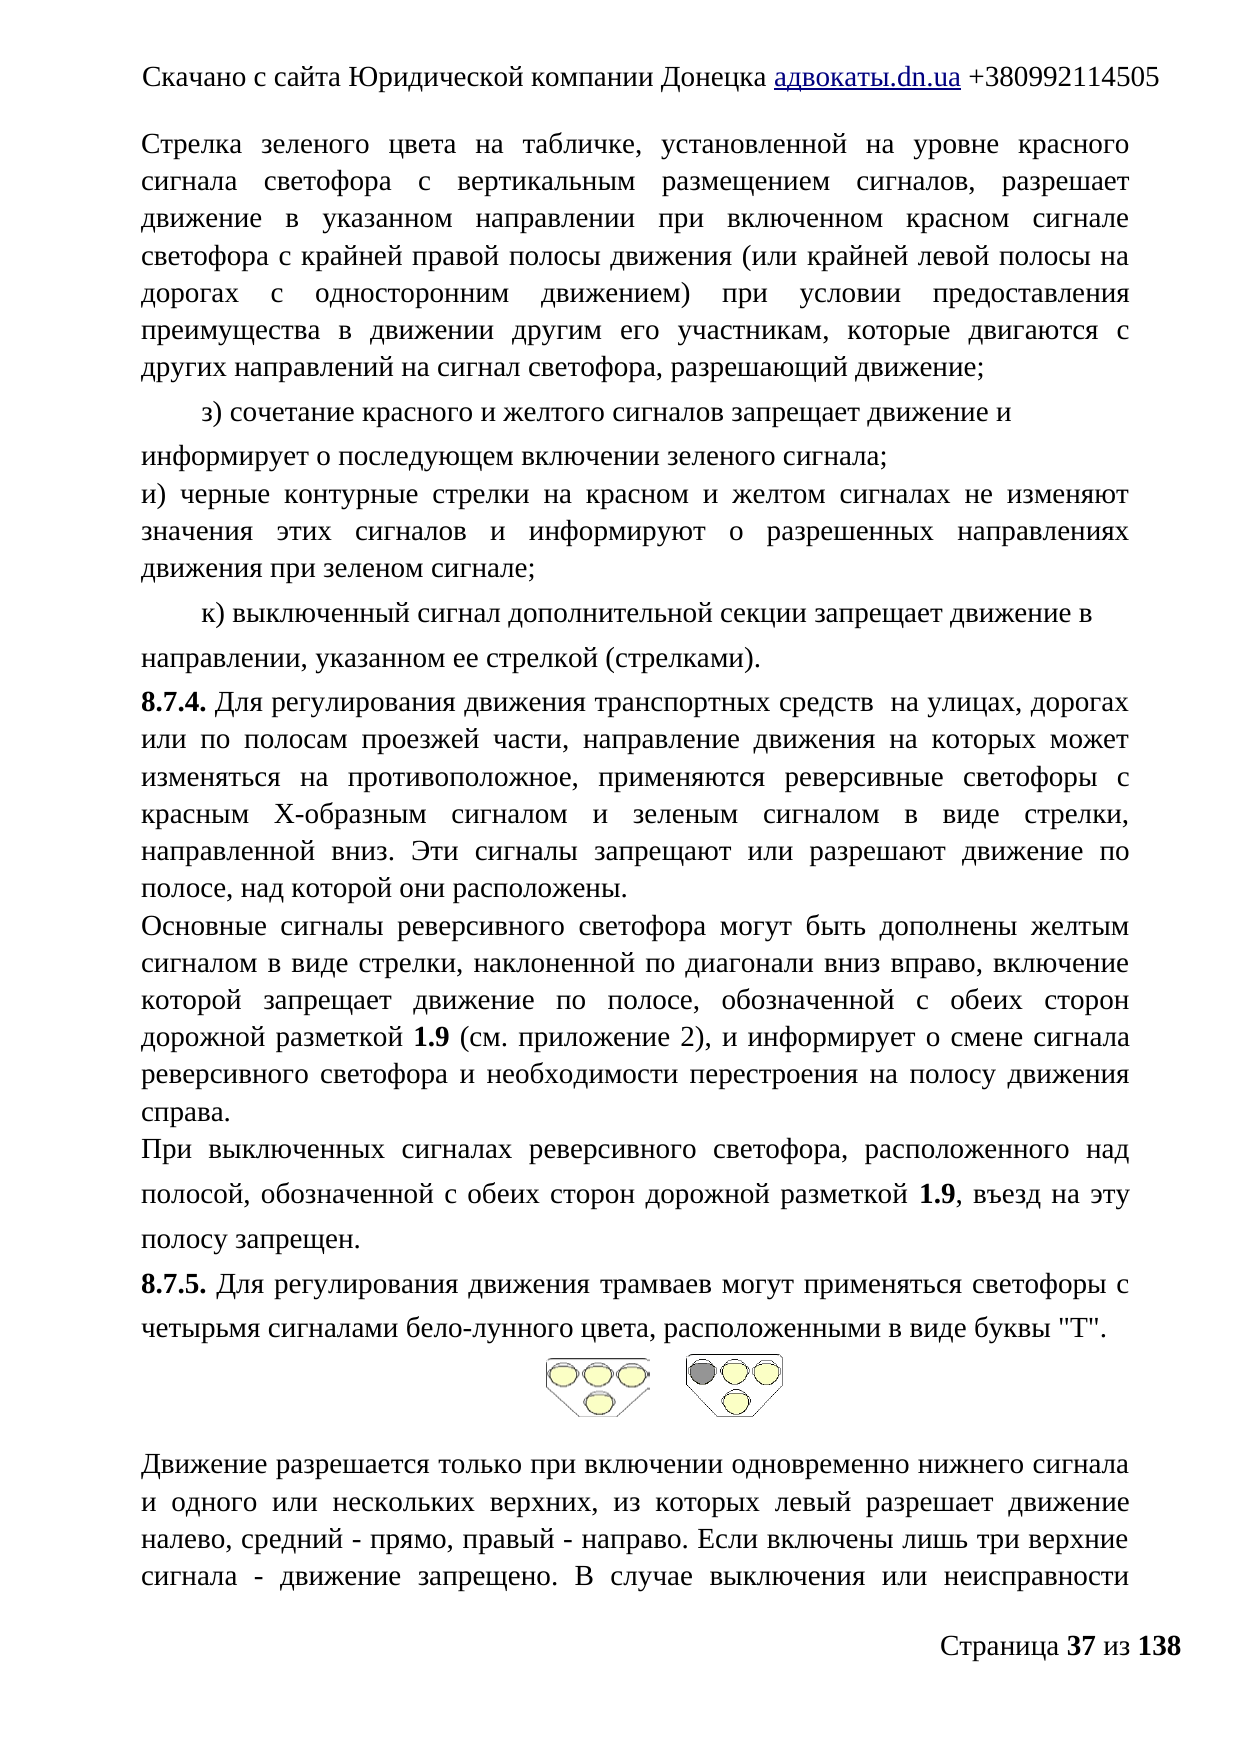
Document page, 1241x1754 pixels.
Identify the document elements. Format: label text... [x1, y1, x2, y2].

text 8.7.5. Для регулирования движения трамваев могут применяться светофоры с четырьмя сигналами бело-лунного цвета, расположенными в виде буквы "Т". [141, 1266, 1130, 1344]
text и) черные контурные стрелки на красном и желтом сигналах не изменяют значения этих сигналов и информируют о разрешенных направлениях движения при зеленом сигнале; [141, 476, 1130, 584]
text Стрелка зеленого цвета на табличке, установленной на уровне красного сигнала светофора с вертикальным размещением сигналов, разрешает движение в указанном направлении при включенном красном сигнале светофора с крайней правой полосы движения (или крайней левой полосы на дорогах с односторонним движением) при условии предоставления преимущества в движении другим его участникам, которые двигаются с других направлений на сигнал светофора, разрешающий движение; [141, 126, 1130, 383]
text к) выключенный сигнал дополнительной секции запрещает движение в [201, 595, 1130, 628]
text направлении, указанном ее стрелкой (стрелками). [141, 640, 1130, 673]
text Движение разрешается только при включении одновременно нижнего сигнала и одного или нескольких верхних, из которых левый разрешает движение налево, средний - прямо, правый - направо. Если включены лишь три верхние сигнала - движение запрещено. В случае выключения или неисправности [141, 1447, 1130, 1592]
text информирует о последующем включении зеленого сигнала; [141, 438, 1130, 472]
text з) сочетание красного и желтого сигналов запрещает движение и [201, 394, 1130, 427]
text Основные сигналы реверсивного светофора могут быть дополнены желтым сигналом в виде стрелки, наклоненной по диагонали вниз вправо, включение которой запрещает движение по полосе, обозначенной с обеих сторон дорожной разметкой 1.9 (см. приложение 2), и информирует о смене сигнала реверсивного светофора и необходимости перестроения на полосу движения справа. [141, 908, 1130, 1127]
text 8.7.4. Для регулирования движения транспортных средств на улицах, дорогах или по полосам проезжей части, направление движения на которых может изменяться на противоположное, применяются реверсивные светофоры с красным X-образным сигналом и зеленым сигналом в виде стрелки, направленной вниз. Эти сигналы запрещают или разрешают движение по полосе, над которой они расположены. [141, 684, 1130, 904]
text При выключенных сигналах реверсивного светофора, расположенного над полосой, обозначенной с обеих сторон дорожной разметкой 1.9, въезд на эту полосу запрещен. [141, 1132, 1130, 1254]
